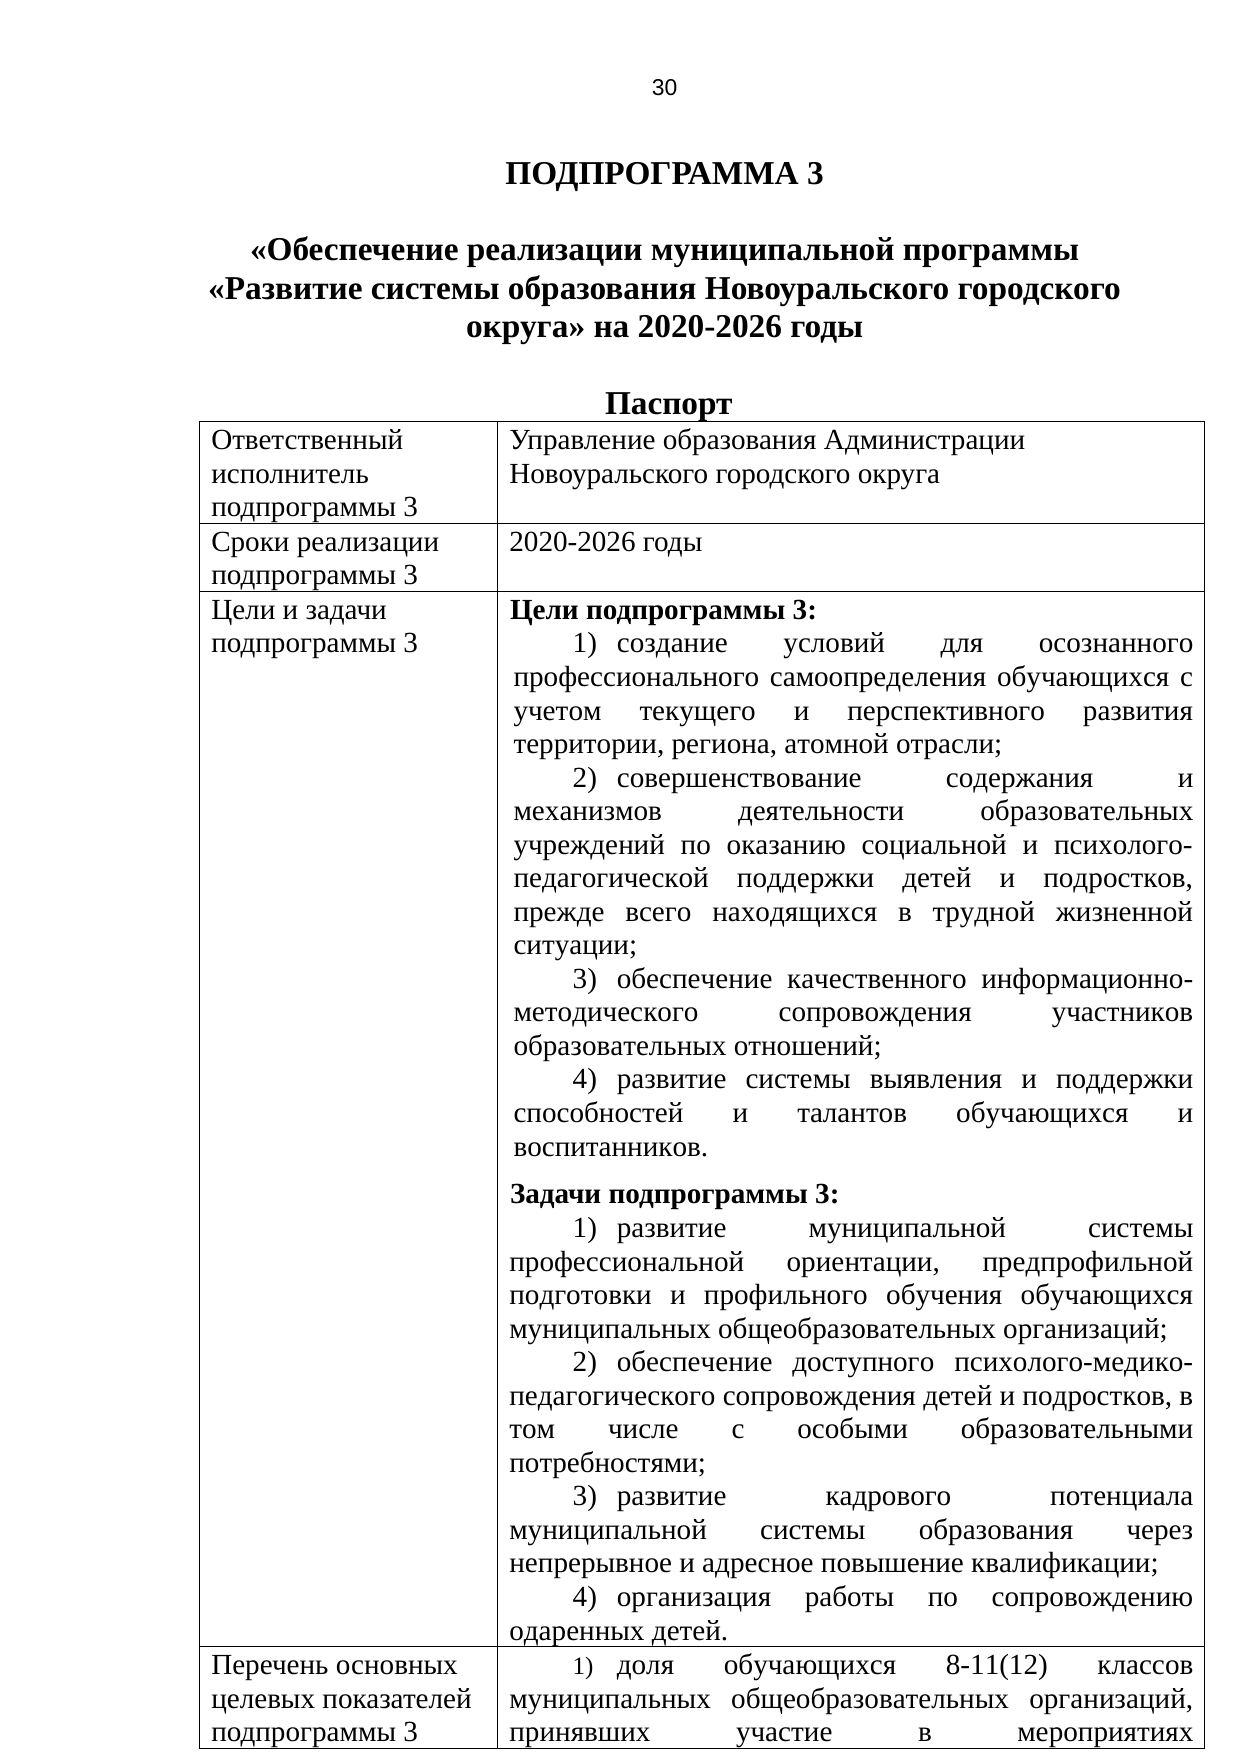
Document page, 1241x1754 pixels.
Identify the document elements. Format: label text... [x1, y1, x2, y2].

table_cell Цели и задачи подпрограммы 3 [200, 592, 497, 1646]
table_cell Сроки реализации подпрограммы 3 [200, 524, 497, 591]
table_header Управление образования Администрации Новоуральского городского округа [498, 422, 1204, 523]
text Подпрограмма 3 [177, 153, 1152, 191]
table_cell Цели подпрограммы 3: создание условий для осознанного профессионального самоопределения обучающихся с учетом текущего и перспективного развития территории, региона, атомной отрасли; совершенствование содержания и механизмов деятельности образовательных учреждений по оказанию социальной и психолого-педагогической поддержки детей и подростков, прежде всего находящихся в трудной жизненной ситуации; обеспечение качественного информационно-методического сопровождения участников образовательных отношений; развитие системы выявления и поддержки способностей и талантов обучающихся и воспитанников. Задачи подпрограммы 3: развитие муниципальной системы профессиональной ориентации, предпрофильной подготовки и профильного обучения обучающихся муниципальных общеобразовательных организаций; обеспечение доступного психолого-медико-педагогического сопровождения детей и подростков, в том числе с особыми образовательными потребностями; развитие кадрового потенциала муниципальной системы образования через непрерывное и адресное повышение квалификации; организация работы по сопровождению одаренных детей. [498, 592, 1204, 1646]
table_cell Перечень основных целевых показателей подпрограммы 3 [200, 1647, 497, 1748]
table_cell доля обучающихся 8-11(12) классов муниципальных общеобразовательных организаций, принявших участие в мероприятиях [498, 1647, 1204, 1748]
text «Обеспечение реализации муниципальной программы «Развитие системы образования Новоуральского городского округа» на 2020-2026 годы [177, 229, 1152, 344]
table_header Ответственный исполнитель подпрограммы 3 [200, 422, 497, 523]
text Паспорт [177, 383, 1152, 421]
table_cell 2020-2026 годы [498, 524, 1204, 591]
